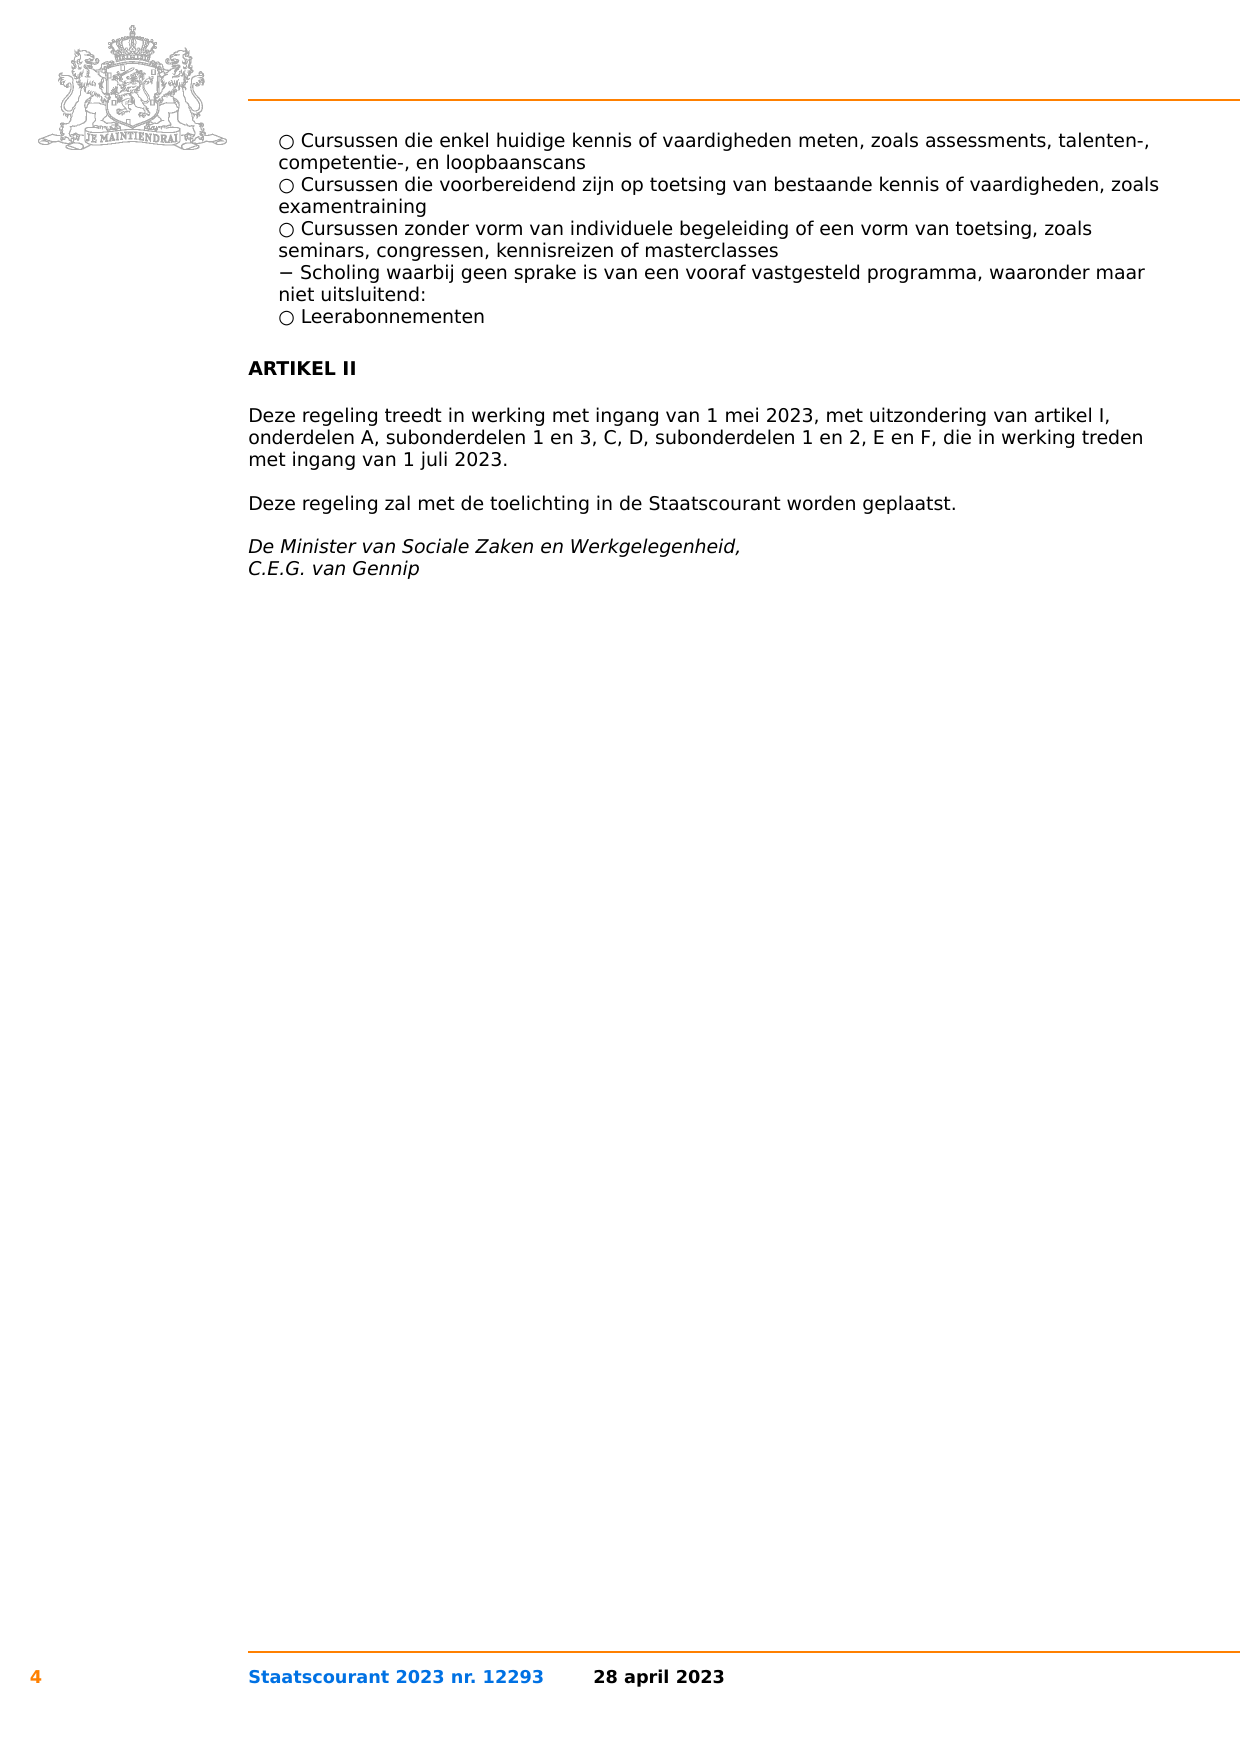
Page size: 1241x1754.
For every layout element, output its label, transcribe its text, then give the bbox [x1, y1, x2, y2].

text ○ Cursussen die enkel huidige kennis of vaardigheden meten, zoals assessments, talenten-, competentie-, en loopbaanscans [278, 130, 1163, 174]
text Deze regeling treedt in werking met ingang van 1 mei 2023, met uitzondering van artikel I, onderdelen A, subonderdelen 1 en 3, C, D, subonderdelen 1 en 2, E en F, die in werking treden met ingang van 1 juli 2023. [248, 405, 1163, 471]
picture [38, 25, 227, 150]
text − Scholing waarbij geen sprake is van een vooraf vastgesteld programma, waaronder maar niet uitsluitend: [278, 262, 1163, 306]
text ○ Cursussen die voorbereidend zijn op toetsing van bestaande kennis of vaardigheden, zoals examentraining [278, 174, 1163, 218]
text ○ Cursussen zonder vorm van individuele begeleiding of een vorm van toetsing, zoals seminars, congressen, kennisreizen of masterclasses [278, 218, 1163, 262]
subtitle ARTIKEL II [248, 358, 1163, 380]
text Deze regeling zal met de toelichting in de Staatscourant worden geplaatst. [248, 492, 1163, 514]
text De Minister van Sociale Zaken en Werkgelegenheid, C.E.G. van Gennip [248, 536, 1163, 580]
text ○ Leerabonnementen [278, 306, 1163, 328]
